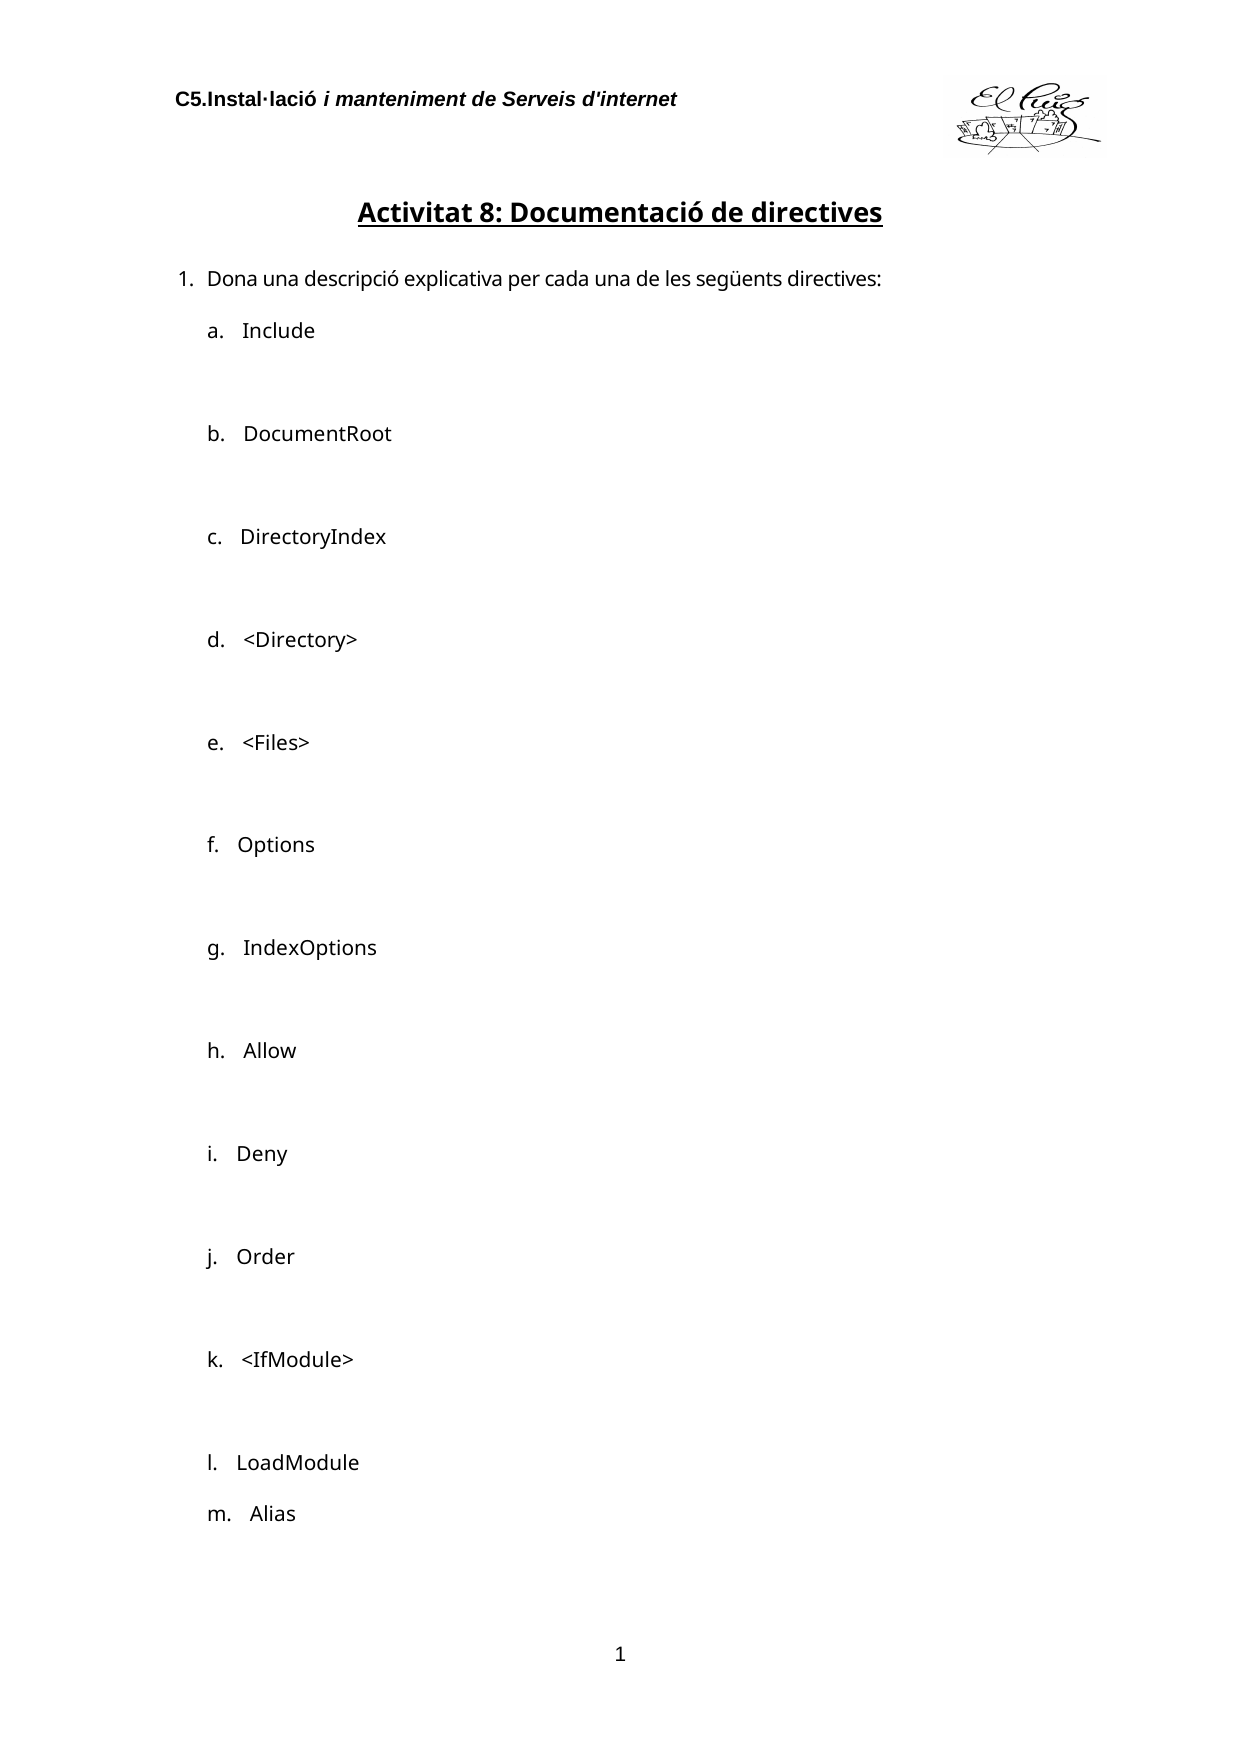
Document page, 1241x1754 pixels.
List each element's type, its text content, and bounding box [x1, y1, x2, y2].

list Deny [207, 1139, 1063, 1168]
list <IfModule> [207, 1345, 1063, 1373]
list Dona una descripció explicativa per cada una de les següents directives: [177, 264, 1063, 293]
list Alias [207, 1499, 1063, 1528]
list DocumentRoot [207, 419, 1063, 447]
list Order [207, 1242, 1063, 1271]
list Include [207, 316, 1063, 344]
list Allow [207, 1036, 1063, 1065]
list Options [207, 830, 1063, 859]
list <Directory> [207, 624, 1063, 653]
list DirectoryIndex [207, 522, 1063, 550]
text Activitat 8: Documentació de directives [177, 193, 1063, 230]
picture [943, 75, 1107, 158]
list <Files> [207, 727, 1063, 756]
list IndexOptions [207, 933, 1063, 962]
list LoadModule [207, 1448, 1063, 1476]
